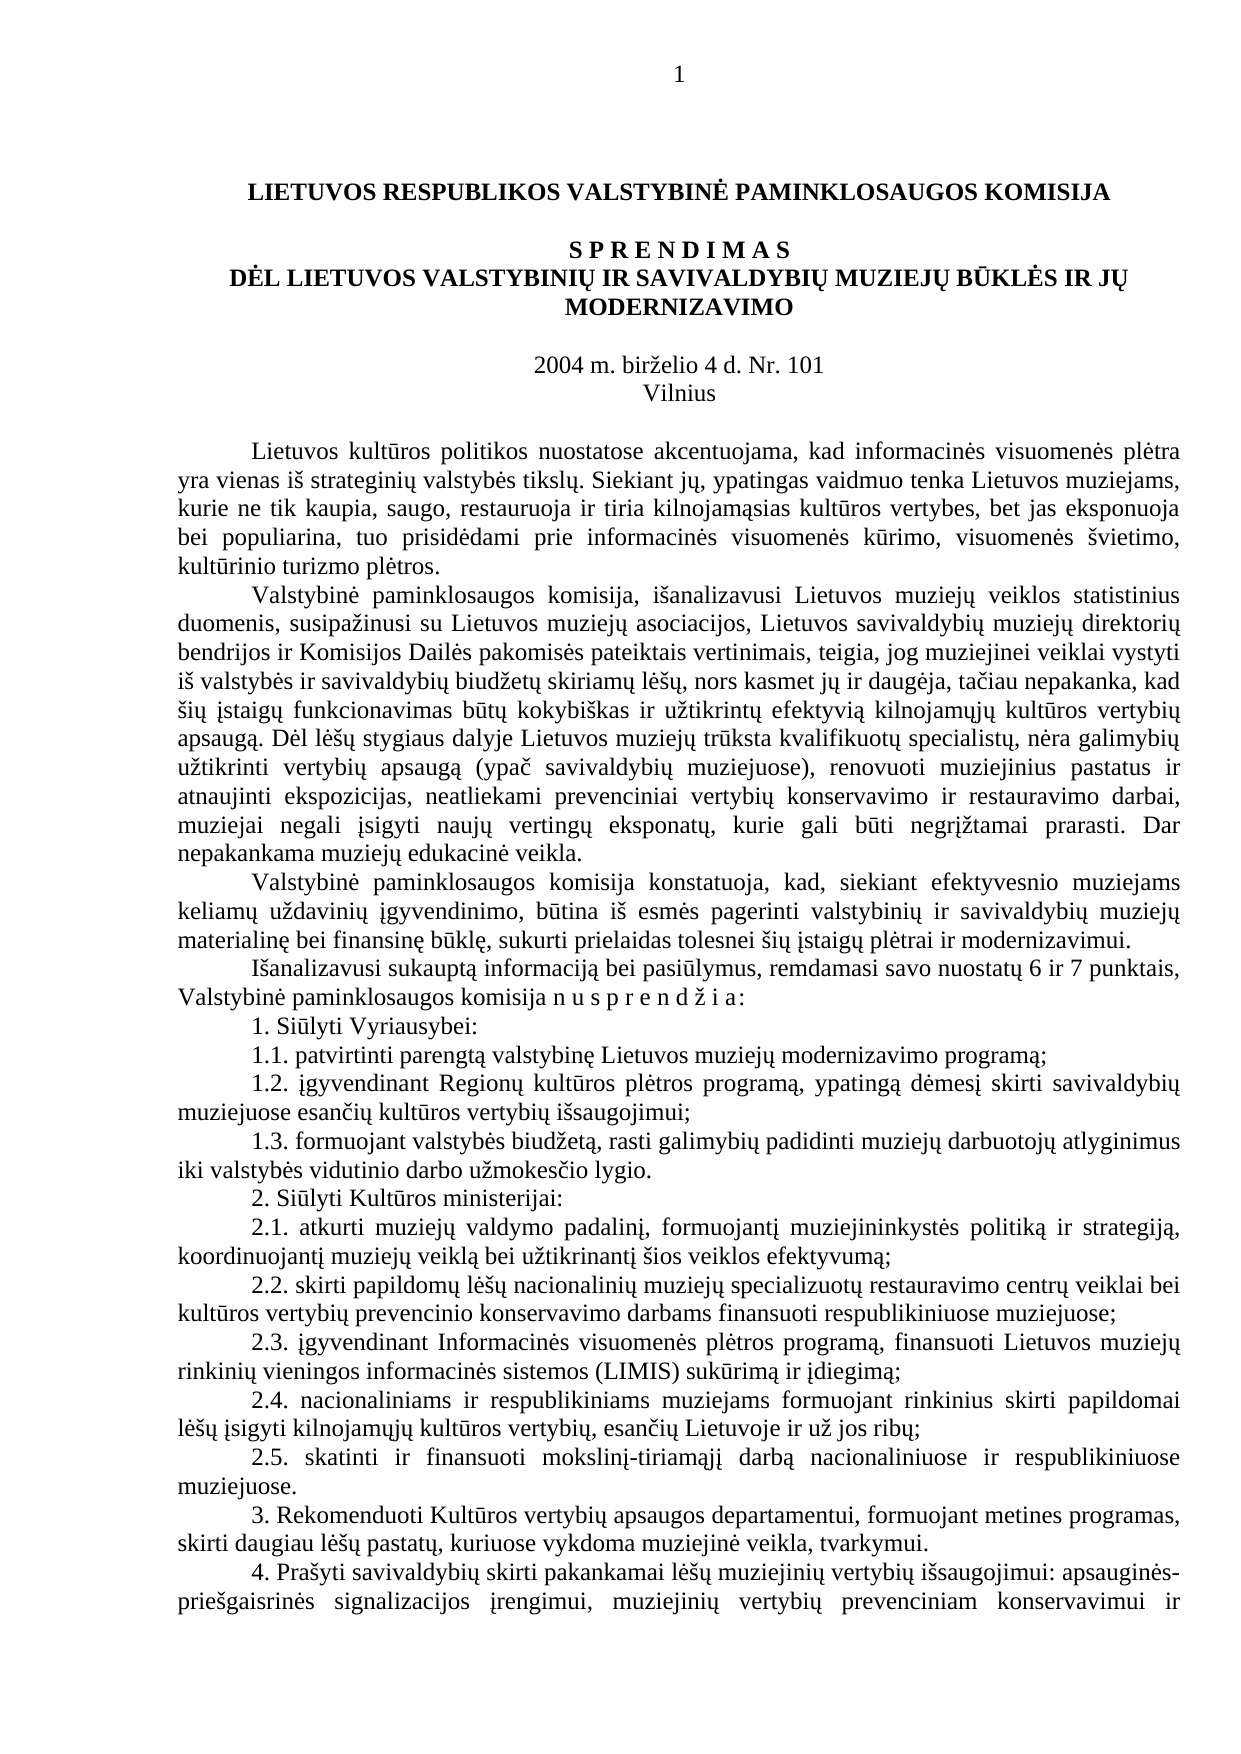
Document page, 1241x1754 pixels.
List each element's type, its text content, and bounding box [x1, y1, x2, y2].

text 2.3. įgyvendinant Informacinės visuomenės plėtros programą, finansuoti Lietuvos muziejų rinkinių vieningos informacinės sistemos (LIMIS) sukūrimą ir įdiegimą; [177, 1327, 1181, 1385]
text 2004 m. birželio 4 d. Nr. 101 [177, 350, 1181, 378]
text 1.1. patvirtinti parengtą valstybinę Lietuvos muziejų modernizavimo programą; [177, 1040, 1181, 1068]
text 2.2. skirti papildomų lėšų nacionalinių muziejų specializuotų restauravimo centrų veiklai bei kultūros vertybių prevencinio konservavimo darbams finansuoti respublikiniuose muziejuose; [177, 1270, 1181, 1327]
text LIETUVOS RESPUBLIKOS VALSTYBINĖ PAMINKLOSAUGOS KOMISIJA [177, 177, 1181, 206]
text Lietuvos kultūros politikos nuostatose akcentuojama, kad informacinės visuomenės plėtra yra vienas iš strateginių valstybės tikslų. Siekiant jų, ypatingas vaidmuo tenka Lietuvos muziejams, kurie ne tik kaupia, saugo, restauruoja ir tiria kilnojamąsias kultūros vertybes, bet jas eksponuoja bei populiarina, tuo prisidėdami prie informacinės visuomenės kūrimo, visuomenės švietimo, kultūrinio turizmo plėtros. [177, 436, 1181, 580]
text 4. Prašyti savivaldybių skirti pakankamai lėšų muziejinių vertybių išsaugojimui: apsauginės-priešgaisrinės signalizacijos įrengimui, muziejinių vertybių prevenciniam konservavimui ir [177, 1557, 1181, 1615]
text DĖL LIETUVOS VALSTYBINIŲ IR SAVIVALDYBIŲ MUZIEJŲ BŪKLĖS IR JŲ MODERNIZAVIMO [177, 263, 1181, 321]
text 2.1. atkurti muziejų valdymo padalinį, formuojantį muziejininkystės politiką ir strategiją, koordinuojantį muziejų veiklą bei užtikrinantį šios veiklos efektyvumą; [177, 1212, 1181, 1270]
text 1.2. įgyvendinant Regionų kultūros plėtros programą, ypatingą dėmesį skirti savivaldybių muziejuose esančių kultūros vertybių išsaugojimui; [177, 1068, 1181, 1126]
text 2.5. skatinti ir finansuoti mokslinį-tiriamąjį darbą nacionaliniuose ir respublikiniuose muziejuose. [177, 1442, 1181, 1500]
text Išanalizavusi sukauptą informaciją bei pasiūlymus, remdamasi savo nuostatų 6 ir 7 punktais, Valstybinė paminklosaugos komisija nusprendžia: [177, 953, 1181, 1011]
text 1. Siūlyti Vyriausybei: [177, 1011, 1181, 1040]
text 3. Rekomenduoti Kultūros vertybių apsaugos departamentui, formuojant metines programas, skirti daugiau lėšų pastatų, kuriuose vykdoma muziejinė veikla, tvarkymui. [177, 1500, 1181, 1557]
text Vilnius [177, 378, 1181, 407]
text Valstybinė paminklosaugos komisija, išanalizavusi Lietuvos muziejų veiklos statistinius duomenis, susipažinusi su Lietuvos muziejų asociacijos, Lietuvos savivaldybių muziejų direktorių bendrijos ir Komisijos Dailės pakomisės pateiktais vertinimais, teigia, jog muziejinei veiklai vystyti iš valstybės ir savivaldybių biudžetų skiriamų lėšų, nors kasmet jų ir daugėja, tačiau nepakanka, kad šių įstaigų funkcionavimas būtų kokybiškas ir užtikrintų efektyvią kilnojamųjų kultūros vertybių apsaugą. Dėl lėšų stygiaus dalyje Lietuvos muziejų trūksta kvalifikuotų specialistų, nėra galimybių užtikrinti vertybių apsaugą (ypač savivaldybių muziejuose), renovuoti muziejinius pastatus ir atnaujinti ekspozicijas, neatliekami prevenciniai vertybių konservavimo ir restauravimo darbai, muziejai negali įsigyti naujų vertingų eksponatų, kurie gali būti negrįžtamai prarasti. Dar nepakankama muziejų edukacinė veikla. [177, 580, 1181, 867]
text 2.4. nacionaliniams ir respublikiniams muziejams formuojant rinkinius skirti papildomai lėšų įsigyti kilnojamųjų kultūros vertybių, esančių Lietuvoje ir už jos ribų; [177, 1385, 1181, 1442]
text S P R E N D I M A S [177, 235, 1181, 263]
text Valstybinė paminklosaugos komisija konstatuoja, kad, siekiant efektyvesnio muziejams keliamų uždavinių įgyvendinimo, būtina iš esmės pagerinti valstybinių ir savivaldybių muziejų materialinę bei finansinę būklę, sukurti prielaidas tolesnei šių įstaigų plėtrai ir modernizavimui. [177, 867, 1181, 953]
text 1.3. formuojant valstybės biudžetą, rasti galimybių padidinti muziejų darbuotojų atlyginimus iki valstybės vidutinio darbo užmokesčio lygio. [177, 1126, 1181, 1183]
text 2. Siūlyti Kultūros ministerijai: [177, 1183, 1181, 1212]
